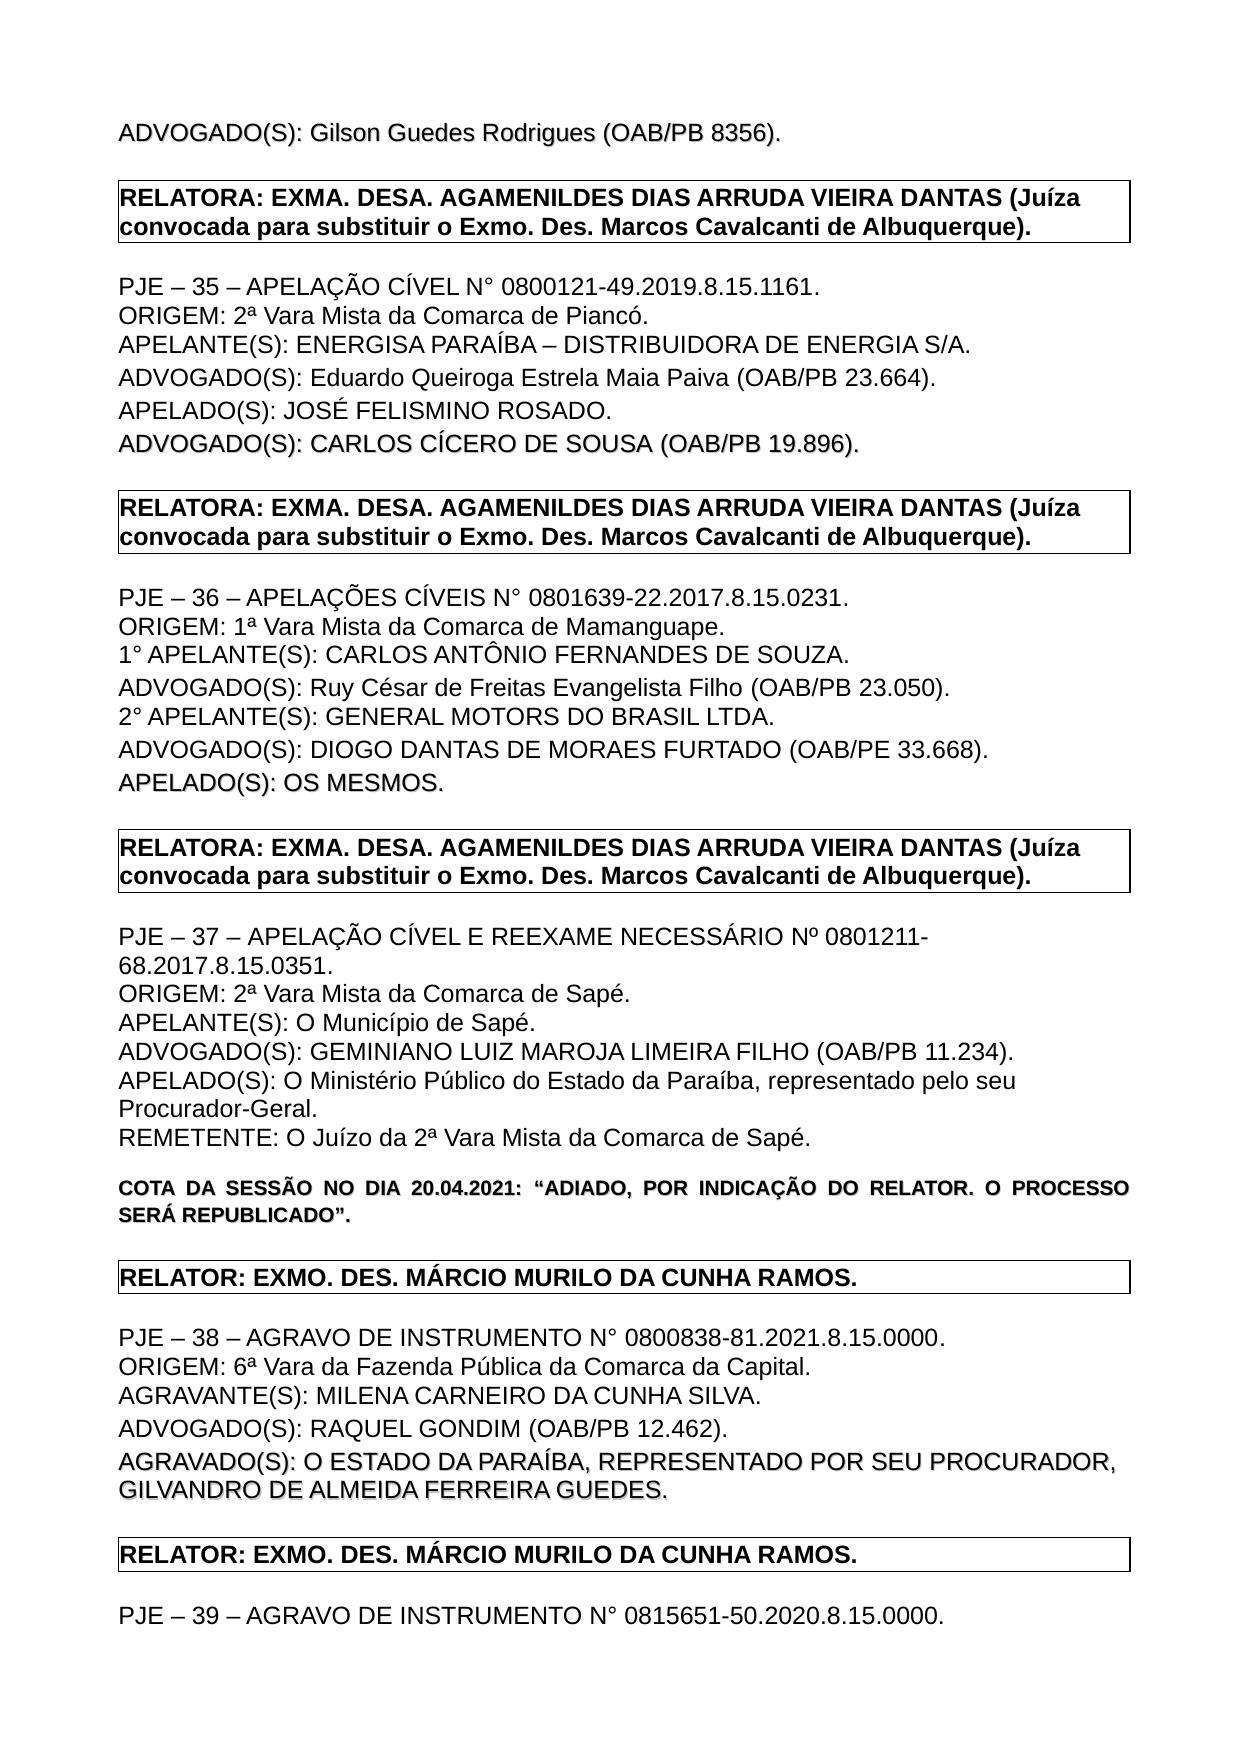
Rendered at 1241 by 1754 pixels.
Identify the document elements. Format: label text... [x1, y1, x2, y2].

text AGRAVANTE(S): MILENA CARNEIRO DA CUNHA SILVA. [118, 1381, 1122, 1409]
text PJE – 37 – APELAÇÃO CÍVEL E REEXAME NECESSÁRIO Nº 0801211-68.2017.8.15.0351. [118, 922, 1122, 979]
text APELANTE(S): ENERGISA PARAÍBA – DISTRIBUIDORA DE ENERGIA S/A. [118, 330, 1122, 358]
text ORIGEM: 2ª Vara Mista da Comarca de Sapé. [118, 979, 1122, 1008]
text PJE – 35 – APELAÇÃO CÍVEL N° 0800121-49.2019.8.15.1161. [118, 272, 1122, 301]
text AGRAVADO(S): O ESTADO DA PARAÍBA, REPRESENTADO POR SEU PROCURADOR, GILVANDRO DE ALMEIDA FERREIRA GUEDES. [118, 1447, 1131, 1504]
text ADVOGADO(S): DIOGO DANTAS DE MORAES FURTADO (OAB/PE 33.668). [118, 735, 1131, 763]
text RELATORA: EXMA. DESA. AGAMENILDES DIAS ARRUDA VIEIRA DANTAS (Juíza convocada para substituir o Exmo. Des. Marcos Cavalcanti de Albuquerque). [119, 181, 1129, 242]
text REMETENTE: O Juízo da 2ª Vara Mista da Comarca de Sapé. [118, 1123, 1131, 1152]
text APELADO(S): O Ministério Público do Estado da Paraíba, representado pelo seu Procurador-Geral. [118, 1066, 1122, 1123]
text PJE – 38 – AGRAVO DE INSTRUMENTO N° 0800838-81.2021.8.15.0000. [118, 1323, 1122, 1352]
text 2° APELANTE(S): GENERAL MOTORS DO BRASIL LTDA. [118, 702, 1122, 731]
text RELATOR: EXMO. DES. MÁRCIO MURILO DA CUNHA RAMOS. [119, 1261, 1129, 1293]
text 1° APELANTE(S): CARLOS ANTÔNIO FERNANDES DE SOUZA. [118, 640, 1122, 669]
text APELANTE(S): O Município de Sapé. [118, 1008, 1122, 1037]
text ORIGEM: 1ª Vara Mista da Comarca de Mamanguape. [118, 611, 1122, 640]
text ORIGEM: 6ª Vara da Fazenda Pública da Comarca da Capital. [118, 1352, 1122, 1381]
text PJE – 39 – AGRAVO DE INSTRUMENTO N° 0815651-50.2020.8.15.0000. [118, 1601, 1122, 1629]
text ADVOGADO(S): GEMINIANO LUIZ MAROJA LIMEIRA FILHO (OAB/PB 11.234). [118, 1037, 1122, 1066]
text ADVOGADO(S): Ruy César de Freitas Evangelista Filho (OAB/PB 23.050). [118, 673, 1131, 702]
text COTA DA SESSÃO NO DIA 20.04.2021: “ADIADO, POR INDICAÇÃO DO RELATOR. O PROCESSO SERÁ REPUBLICADO”. [118, 1173, 1131, 1227]
text APELADO(S): OS MESMOS. [118, 768, 1131, 796]
text PJE – 36 – APELAÇÕES CÍVEIS N° 0801639-22.2017.8.15.0231. [118, 583, 1122, 611]
text RELATORA: EXMA. DESA. AGAMENILDES DIAS ARRUDA VIEIRA DANTAS (Juíza convocada para substituir o Exmo. Des. Marcos Cavalcanti de Albuquerque). [119, 491, 1129, 553]
text ADVOGADO(S): CARLOS CÍCERO DE SOUSA (OAB/PB 19.896). [118, 428, 1131, 457]
text ADVOGADO(S): RAQUEL GONDIM (OAB/PB 12.462). [118, 1414, 1131, 1442]
text APELADO(S): JOSÉ FELISMINO ROSADO. [118, 396, 1131, 424]
text ORIGEM: 2ª Vara Mista da Comarca de Piancó. [118, 301, 1122, 330]
text ADVOGADO(S): Eduardo Queiroga Estrela Maia Paiva (OAB/PB 23.664). [118, 363, 1131, 391]
text RELATOR: EXMO. DES. MÁRCIO MURILO DA CUNHA RAMOS. [119, 1538, 1129, 1571]
text RELATORA: EXMA. DESA. AGAMENILDES DIAS ARRUDA VIEIRA DANTAS (Juíza convocada para substituir o Exmo. Des. Marcos Cavalcanti de Albuquerque). [119, 830, 1129, 892]
text ADVOGADO(S): Gilson Guedes Rodrigues (OAB/PB 8356). [118, 118, 1131, 147]
